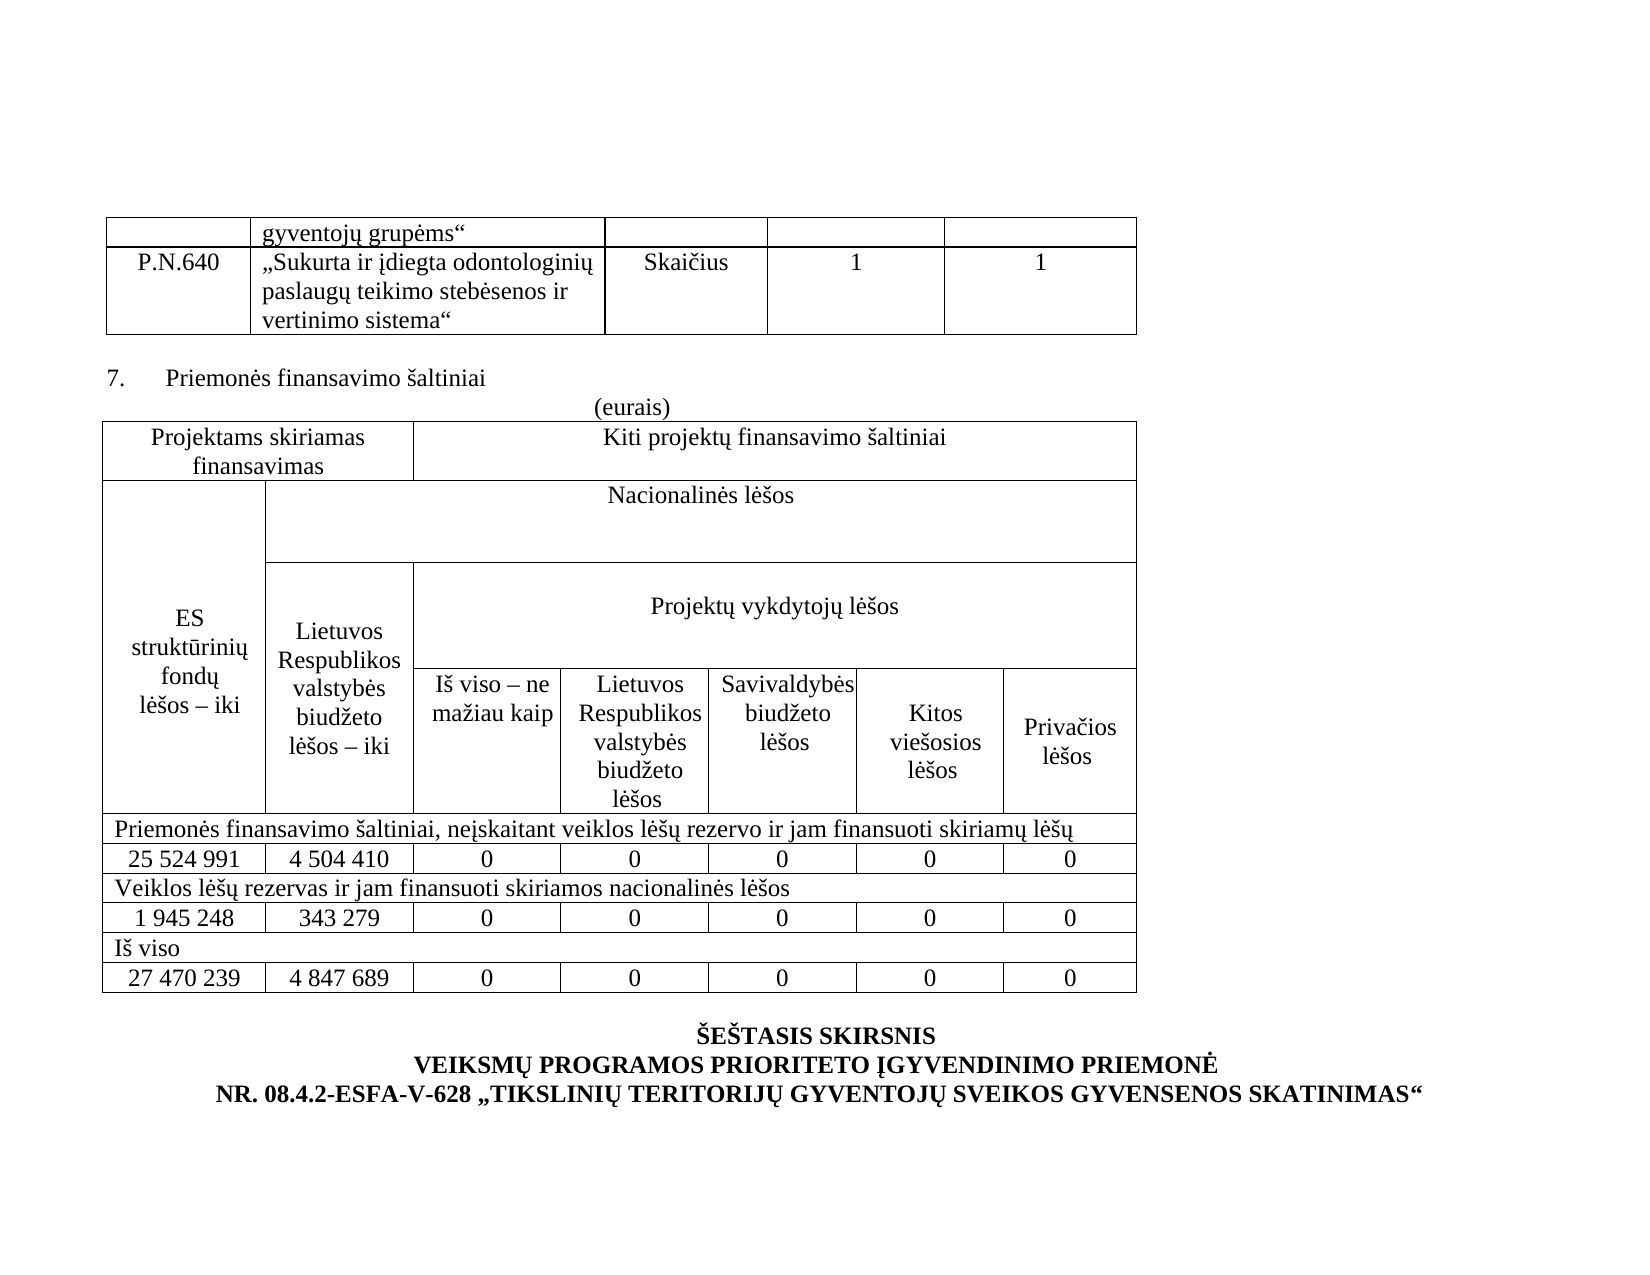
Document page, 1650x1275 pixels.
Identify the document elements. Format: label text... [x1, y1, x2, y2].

table_cell Iš viso [103, 933, 1136, 962]
table_cell 0 [857, 903, 1003, 932]
table_cell 4 847 689 [266, 963, 413, 992]
table_cell 4 504 410 [266, 844, 413, 872]
table_cell 0 [1004, 963, 1136, 992]
table_cell P.N.640 [107, 248, 250, 334]
table_cell 0 [1004, 903, 1136, 932]
table_header Kiti projektų finansavimo šaltiniai [414, 422, 1136, 479]
table_cell Savivaldybės biudžeto lėšos [709, 669, 856, 813]
table_cell 1 [768, 248, 944, 334]
table_cell 0 [857, 963, 1003, 992]
table_cell 1 945 248 [103, 903, 265, 932]
table_cell ES struktūrinių fondų lėšos – iki [103, 481, 265, 813]
table_header Projektams skiriamas finansavimas [103, 422, 413, 479]
text VEIKSMŲ PROGRAMOS PRIORITETO ĮGYVENDINIMO PRIEMONĖ [106, 1050, 1532, 1079]
table_cell Privačios lėšos [1004, 669, 1136, 813]
table_cell 0 [414, 963, 560, 992]
table_cell 0 [709, 844, 856, 872]
table_cell Priemonės finansavimo šaltiniai, neįskaitant veiklos lėšų rezervo ir jam finansuoti skiriamų lėšų [103, 814, 1136, 843]
table_cell 1 [945, 248, 1136, 334]
table_cell 0 [561, 844, 708, 872]
table_cell Veiklos lėšų rezervas ir jam finansuoti skiriamos nacionalinės lėšos [103, 874, 1136, 902]
text 7. Priemonės finansavimo šaltiniai [106, 363, 1532, 392]
table_cell [107, 218, 250, 246]
table_cell 0 [709, 903, 856, 932]
text NR. 08.4.2-ESFA-V-628 „Tikslinių teritorijų gyventojų sveikos gyvensenos skatinimas“ [106, 1079, 1532, 1108]
table_cell 0 [414, 844, 560, 872]
table_cell 0 [561, 903, 708, 932]
table_cell Skaičius [606, 248, 767, 334]
table_cell „Sukurta ir įdiegta odontologinių paslaugų teikimo stebėsenos ir vertinimo sistema“ [251, 248, 604, 334]
table_cell 0 [414, 903, 560, 932]
table_cell [606, 218, 767, 246]
table_cell gyventojų grupėms“ [251, 218, 604, 246]
table_cell Lietuvos Respublikos valstybės biudžeto lėšos – iki [266, 563, 413, 813]
text (eurais) [106, 392, 1532, 421]
table_cell 27 470 239 [103, 963, 265, 992]
table_cell 0 [857, 844, 1003, 872]
text ŠEŠTASIS SKIRSNIS [106, 1021, 1532, 1050]
table_cell [768, 218, 944, 246]
table_cell Kitos viešosios lėšos [857, 669, 1003, 813]
table_cell 0 [709, 963, 856, 992]
table_cell 0 [1004, 844, 1136, 872]
table_cell 25 524 991 [103, 844, 265, 872]
table_cell 0 [561, 963, 708, 992]
table_cell Iš viso – ne mažiau kaip [414, 669, 560, 813]
table_cell Projektų vykdytojų lėšos [414, 563, 1136, 668]
table_cell Lietuvos Respublikos valstybės biudžeto lėšos [561, 669, 708, 813]
table_cell [945, 218, 1136, 246]
table_cell Nacionalinės lėšos [266, 481, 1136, 562]
table_cell 343 279 [266, 903, 413, 932]
